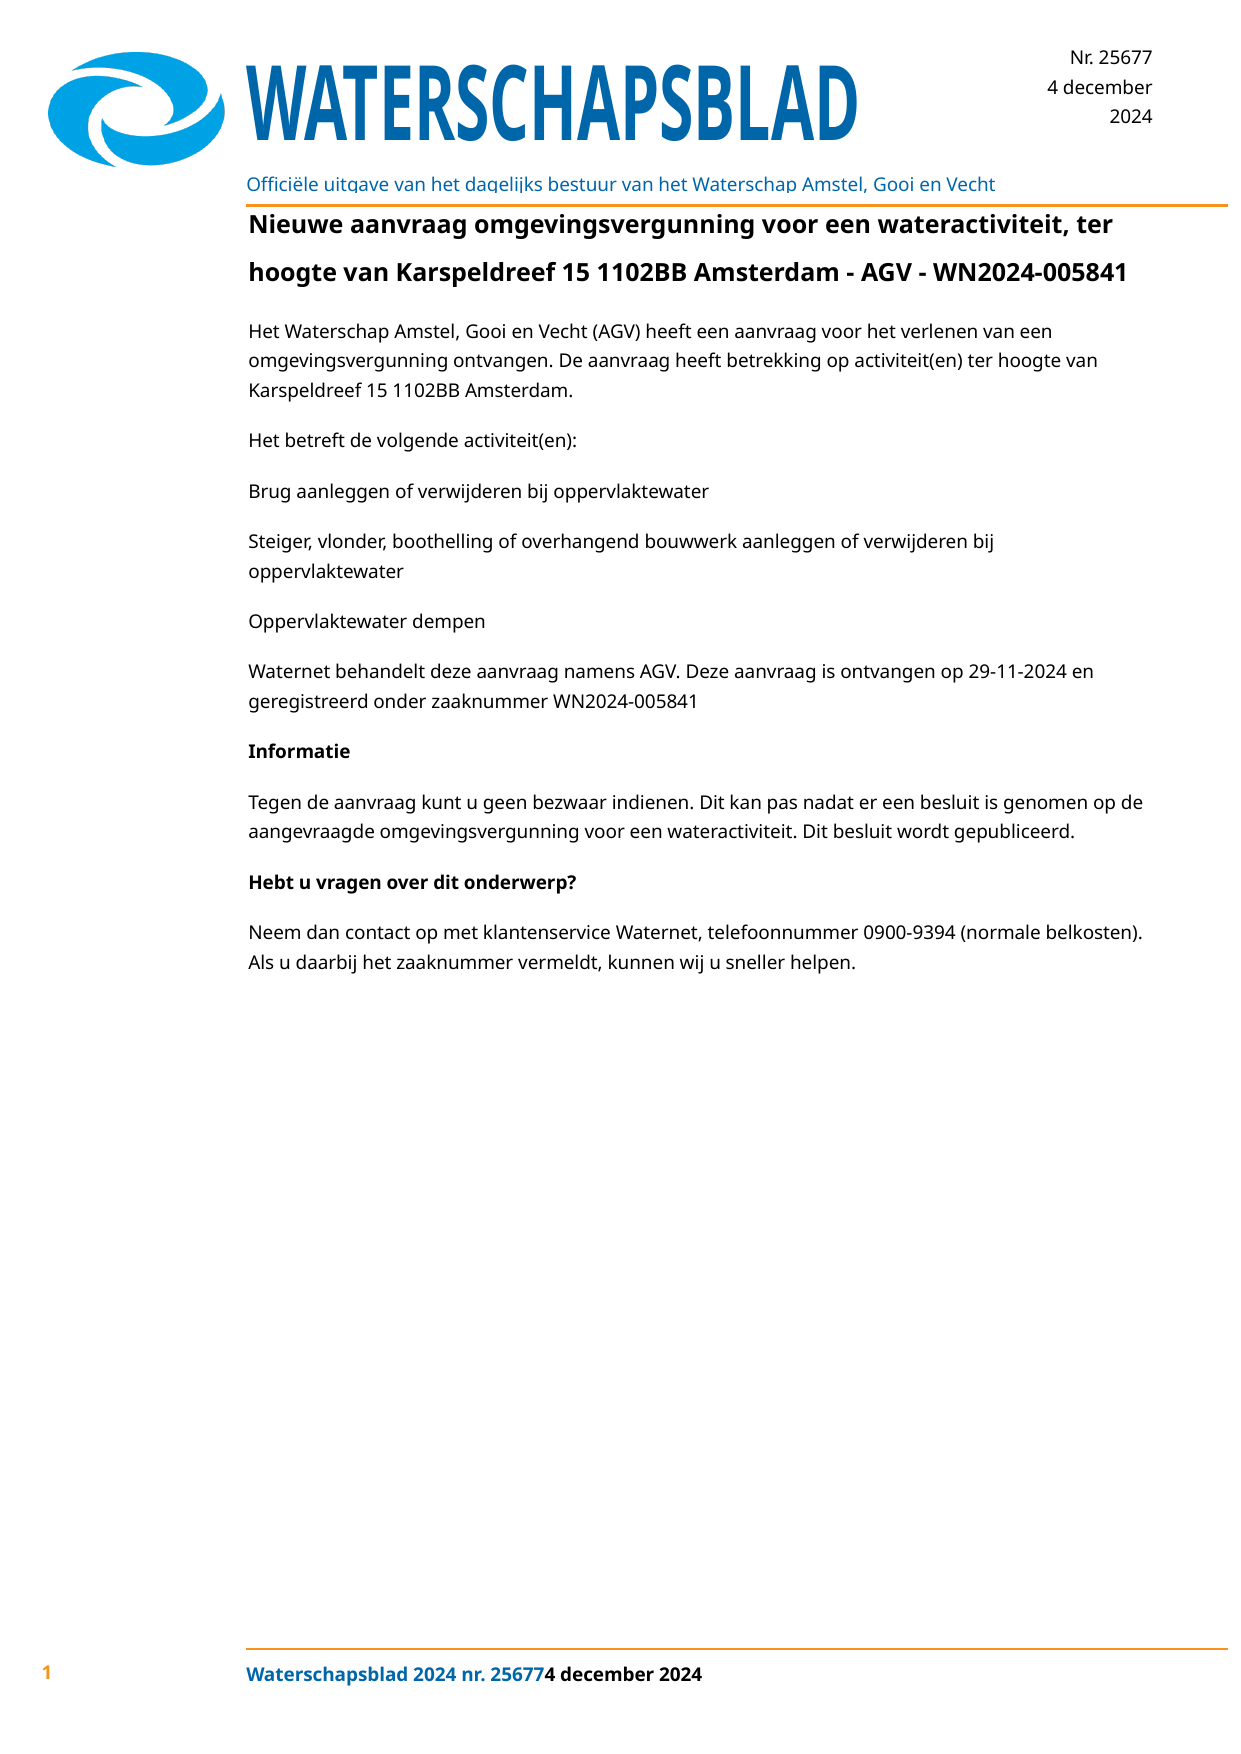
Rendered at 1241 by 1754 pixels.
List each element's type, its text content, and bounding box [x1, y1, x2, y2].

text Informatie [248, 739, 1152, 764]
text Brug aanleggen of verwijderen bij oppervlaktewater [248, 478, 1152, 504]
text Neem dan contact op met klantenservice Waternet, telefoonnummer 0900-9394 (normale belkosten). Als u daarbij het zaaknummer vermeldt, kunnen wij u sneller helpen. [248, 919, 1152, 975]
text Het betreft de volgende activiteit(en): [248, 427, 1152, 453]
text Het Waterschap Amstel, Gooi en Vecht (AGV) heeft een aanvraag voor het verlenen van een omgevingsvergunning ontvangen. De aanvraag heeft betrekking op activiteit(en) ter hoogte van Karspeldreef 15 1102BB Amsterdam. [248, 318, 1152, 403]
text Hebt u vragen over dit onderwerp? [248, 869, 1152, 895]
text Oppervlaktewater dempen [248, 608, 1152, 634]
text Steiger, vlonder, boothelling of overhangend bouwwerk aanleggen of verwijderen bij oppervlaktewater [248, 528, 1152, 584]
picture [41, 47, 231, 172]
text Nieuwe aanvraag omgevingsvergunning voor een wateractiviteit, ter hoogte van Karspeldreef 15 1102BB Amsterdam - AGV - WN2024-005841 [248, 207, 1152, 288]
text Tegen de aanvraag kunt u geen bezwaar indienen. Dit kan pas nadat er een besluit is genomen op de aangevraagde omgevingsvergunning voor een wateractiviteit. Dit besluit wordt gepubliceerd. [248, 789, 1152, 844]
text Waternet behandelt deze aanvraag namens AGV. Deze aanvraag is ontvangen op 29-11-2024 en geregistreerd onder zaaknummer WN2024-005841 [248, 659, 1152, 714]
